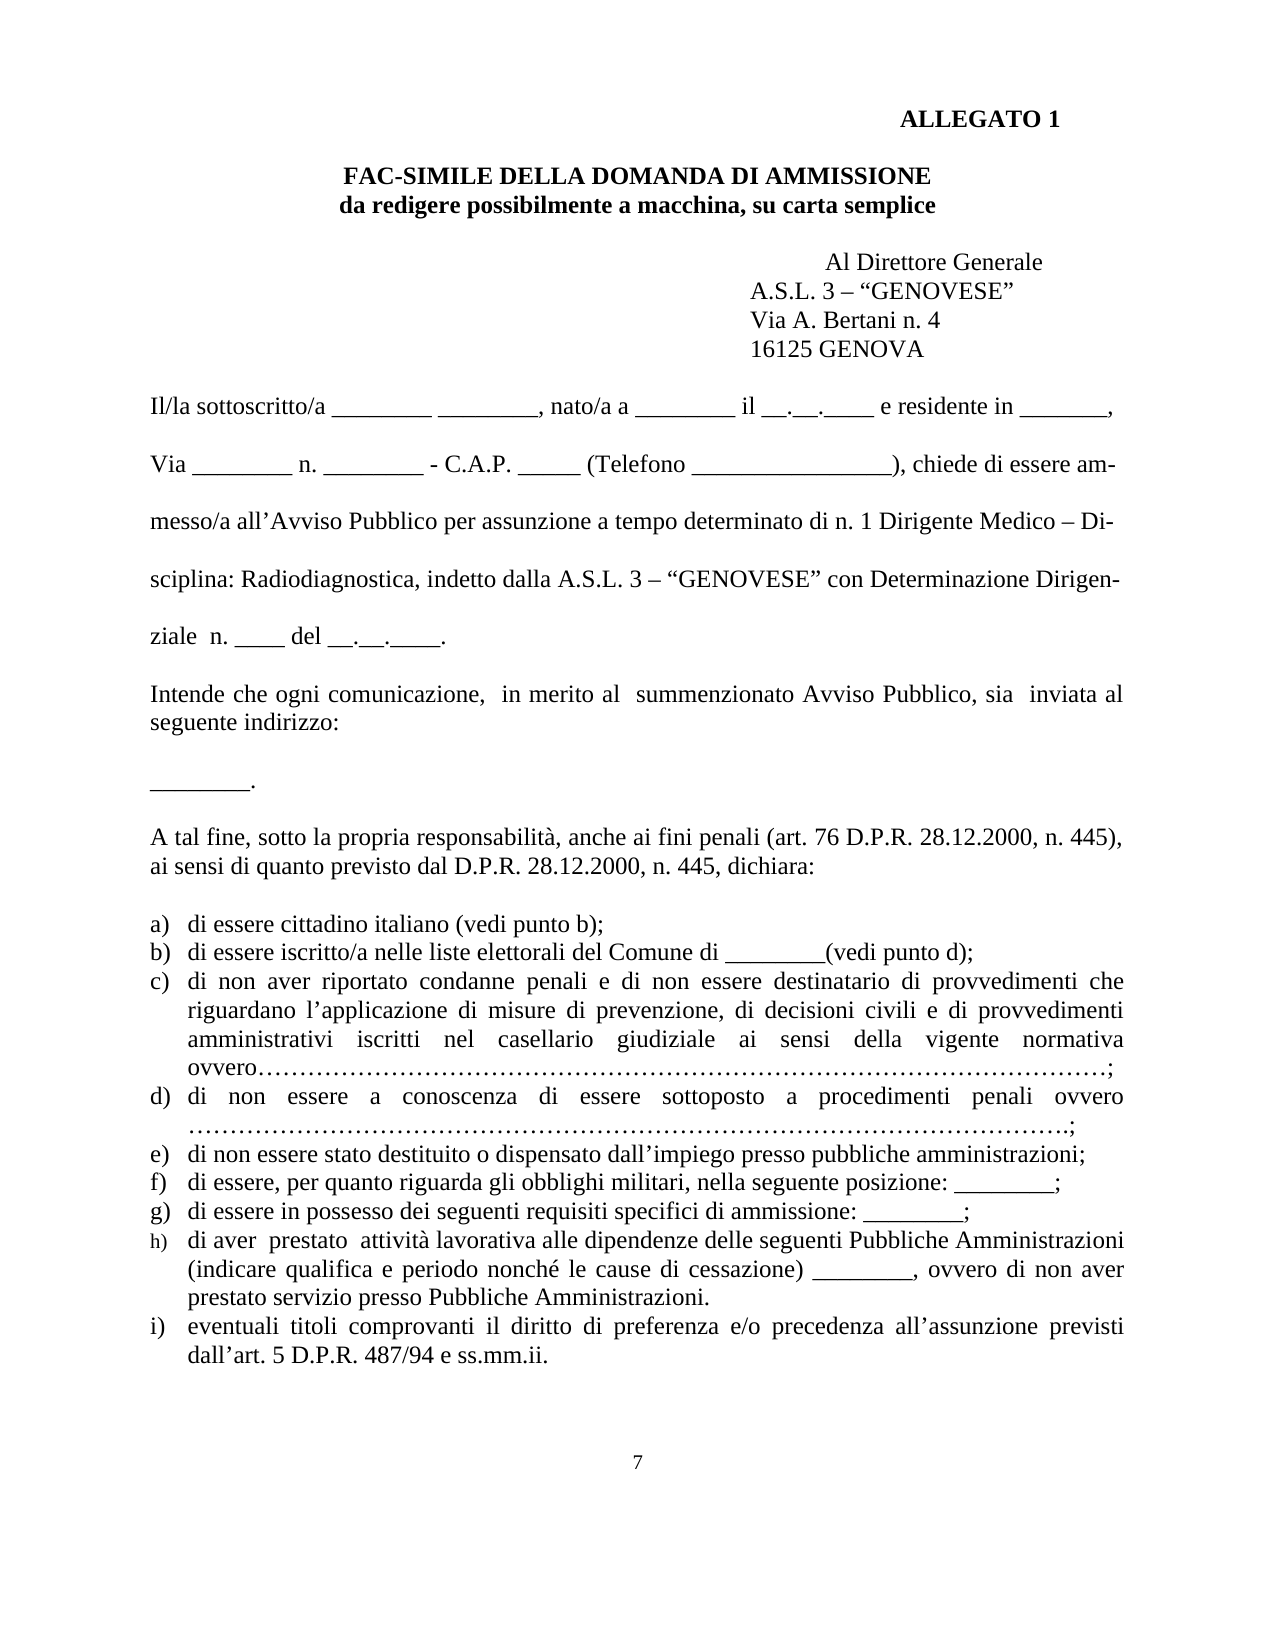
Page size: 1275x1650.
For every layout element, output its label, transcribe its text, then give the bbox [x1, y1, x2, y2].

text da redigere possibilmente a macchina, su carta semplice [150, 190, 1125, 219]
text Intende che ogni comunicazione, in merito al summenzionato Avviso Pubblico, sia inviata al seguente indirizzo: [150, 679, 1125, 736]
subtitle Via A. Bertani n. 4 [150, 305, 1125, 334]
text messo/a all’Avviso Pubblico per assunzione a tempo determinato di n. 1 Dirigente Medico – Di- [150, 506, 1125, 535]
text (indicare qualifica e periodo nonché le cause di cessazione) ________, ovvero di non aver prestato servizio presso Pubbliche Amministrazioni. [187, 1254, 1125, 1311]
list eventuali titoli comprovanti il diritto di preferenza e/o precedenza all’assunzione previsti dall’art. 5 D.P.R. 487/94 e ss.mm.ii. [150, 1311, 1125, 1369]
list di essere cittadino italiano (vedi punto b); [150, 909, 1125, 937]
text Il/la sottoscritto/a ________ ________, nato/a a ________ il __.__.____ e residente in _______, [150, 391, 1125, 420]
text A tal fine, sotto la propria responsabilità, anche ai fini penali (art. 76 D.P.R. 28.12.2000, n. 445), ai sensi di quanto previsto dal D.P.R. 28.12.2000, n. 445, dichiara: [150, 822, 1125, 880]
list di non essere a conoscenza di essere sottoposto a procedimenti penali ovvero …………………………………………………………………………………………….; [150, 1081, 1125, 1139]
list di essere, per quanto riguarda gli obblighi militari, nella seguente posizione: ________; [150, 1167, 1125, 1196]
list di aver prestato attività lavorativa alle dipendenze delle seguenti Pubbliche Amministrazioni [150, 1225, 1125, 1254]
list di non aver riportato condanne penali e di non essere destinatario di provvedimenti che riguardano l’applicazione di misure di prevenzione, di decisioni civili e di provvedimenti amministrativi iscritti nel casellario giudiziale ai sensi della vigente normativa ovvero…………………………………………………………………………………………; [150, 966, 1125, 1081]
list di non essere stato destituito o dispensato dall’impiego presso pubbliche amministrazioni; [150, 1139, 1125, 1167]
text 16125 GENOVA [150, 334, 1125, 362]
text ALLEGATO 1 [900, 104, 1125, 132]
list di essere in possesso dei seguenti requisiti specifici di ammissione: ________; [150, 1196, 1125, 1225]
text Al Direttore Generale [150, 219, 1125, 276]
text Via ________ n. ________ - C.A.P. _____ (Telefono ________________), chiede di essere am- [150, 449, 1125, 477]
text ________. [150, 765, 1125, 794]
text ziale n. ____ del __.__.____. [150, 621, 1125, 650]
text sciplina: Radiodiagnostica, indetto dalla A.S.L. 3 – “GENOVESE” con Determinazione Dirigen- [150, 564, 1125, 592]
text A.S.L. 3 – “GENOVESE” [225, 276, 1125, 305]
text FAC-SIMILE DELLA DOMANDA DI AMMISSIONE [150, 161, 1125, 190]
list di essere iscritto/a nelle liste elettorali del Comune di ________(vedi punto d); [150, 937, 1125, 966]
